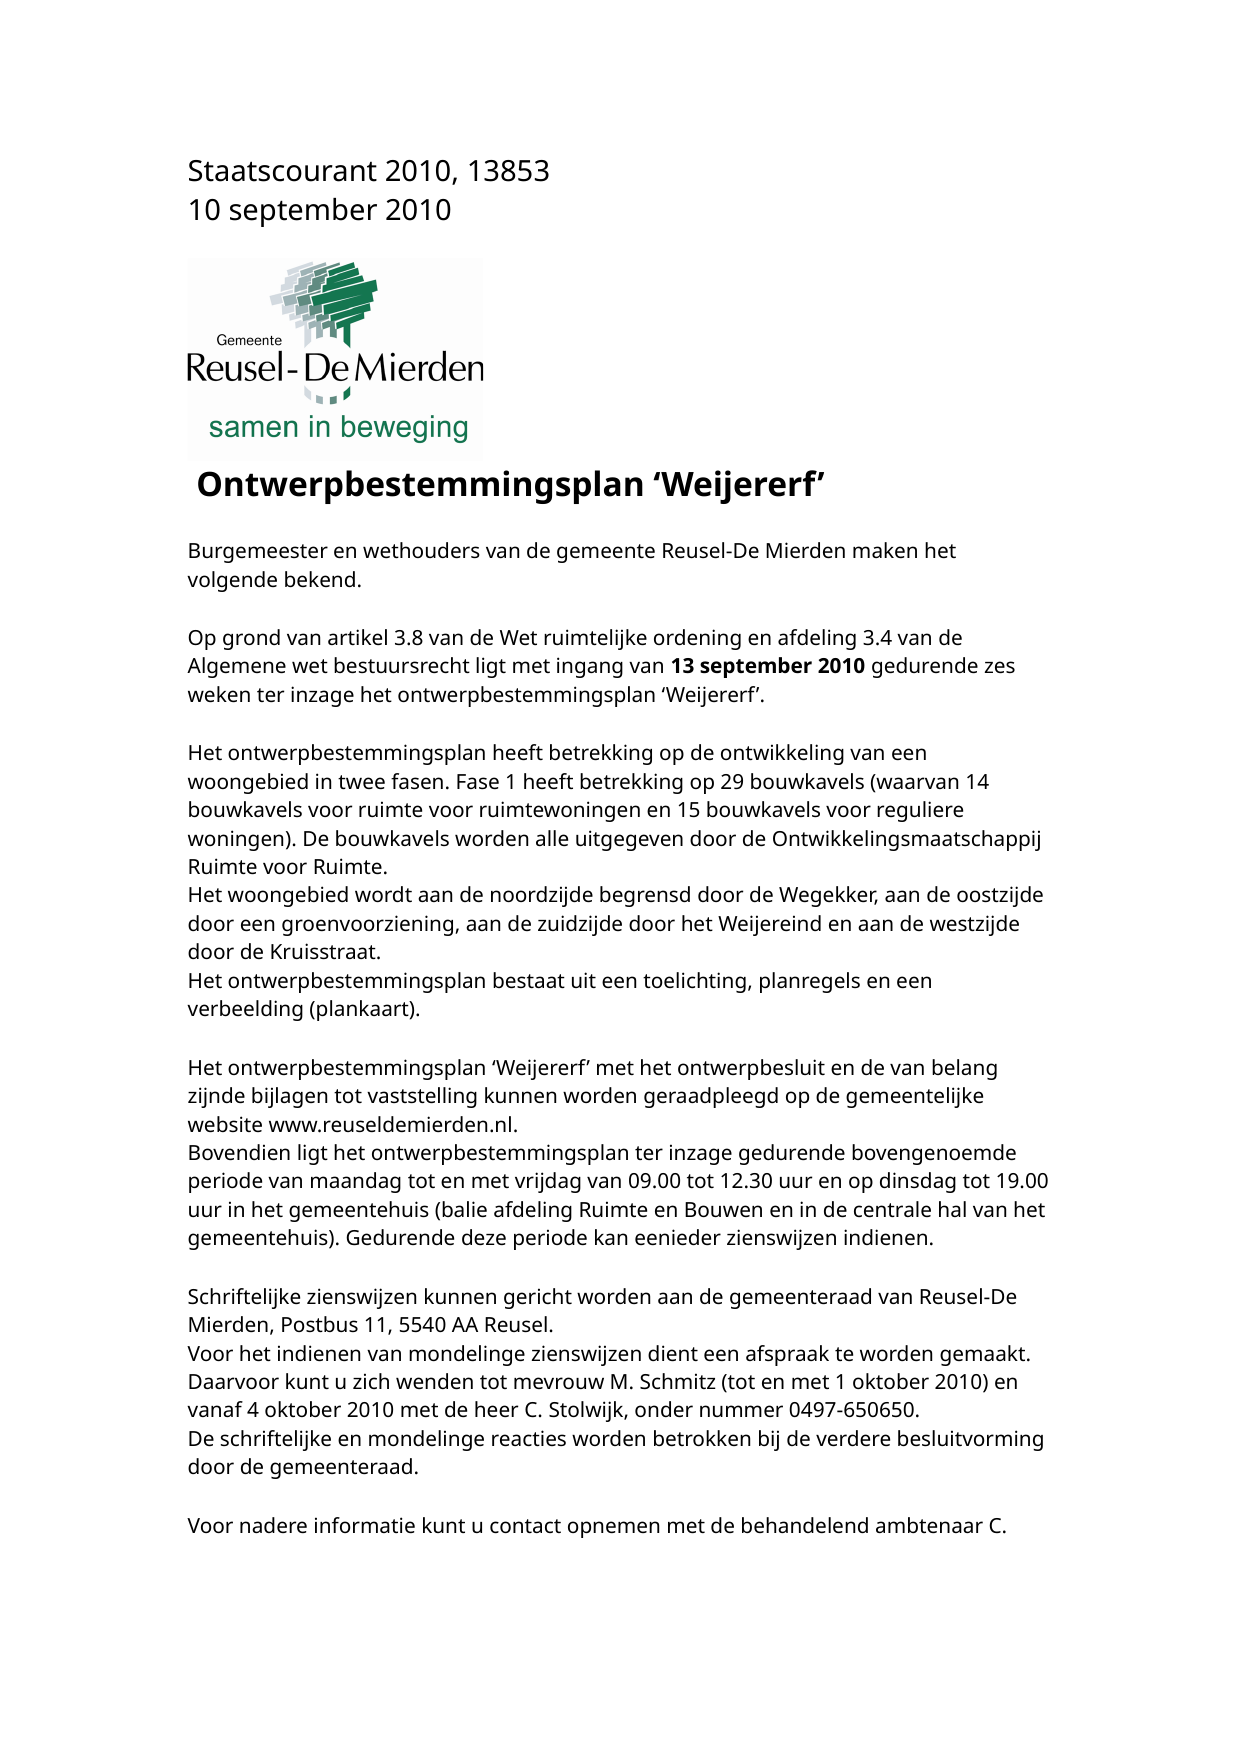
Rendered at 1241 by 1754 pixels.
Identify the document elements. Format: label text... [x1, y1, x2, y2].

text 10 september 2010 [187, 190, 1053, 229]
picture [187, 258, 484, 461]
text Het ontwerpbestemmingsplan bestaat uit een toelichting, planregels en een verbeelding (plankaart). [187, 966, 1053, 1023]
text Schriftelijke zienswijzen kunnen gericht worden aan de gemeenteraad van Reusel-De Mierden, Postbus 11, 5540 AA Reusel. [187, 1282, 1053, 1339]
text Burgemeester en wethouders van de gemeente Reusel-De Mierden maken het volgende bekend. [187, 536, 1053, 593]
subtitle Ontwerpbestemmingsplan ‘Weijererf’ [187, 271, 1053, 506]
text Op grond van artikel 3.8 van de Wet ruimtelijke ordening en afdeling 3.4 van de Algemene wet bestuursrecht ligt met ingang van 13 september 2010 gedurende zes weken ter inzage het ontwerpbestemmingsplan ‘Weijererf’. [187, 623, 1053, 708]
text Het ontwerpbestemmingsplan ‘Weijererf’ met het ontwerpbesluit en de van belang zijnde bijlagen tot vaststelling kunnen worden geraadpleegd op de gemeentelijke website www.reuseldemierden.nl. [187, 1053, 1053, 1138]
text Het woongebied wordt aan de noordzijde begrensd door de Wegekker, aan de oostzijde door een groenvoorziening, aan de zuidzijde door het Weijereind en aan de westzijde door de Kruisstraat. [187, 881, 1053, 966]
text De schriftelijke en mondelinge reacties worden betrokken bij de verdere besluitvorming door de gemeenteraad. [187, 1424, 1053, 1481]
text Staatscourant 2010, 13853 [187, 150, 1053, 190]
text Voor het indienen van mondelinge zienswijzen dient een afspraak te worden gemaakt. Daarvoor kunt u zich wenden tot mevrouw M. Schmitz (tot en met 1 oktober 2010) en vanaf 4 oktober 2010 met de heer C. Stolwijk, onder nummer 0497-650650. [187, 1339, 1053, 1424]
text Bovendien ligt het ontwerpbestemmingsplan ter inzage gedurende bovengenoemde periode van maandag tot en met vrijdag van 09.00 tot 12.30 uur en op dinsdag tot 19.00 uur in het gemeentehuis (balie afdeling Ruimte en Bouwen en in de centrale hal van het gemeentehuis). Gedurende deze periode kan eenieder zienswijzen indienen. [187, 1138, 1053, 1252]
text Het ontwerpbestemmingsplan heeft betrekking op de ontwikkeling van een woongebied in twee fasen. Fase 1 heeft betrekking op 29 bouwkavels (waarvan 14 bouwkavels voor ruimte voor ruimtewoningen en 15 bouwkavels voor reguliere woningen). De bouwkavels worden alle uitgegeven door de Ontwikkelingsmaatschappij Ruimte voor Ruimte. [187, 738, 1053, 881]
text Voor nadere informatie kunt u contact opnemen met de behandelend ambtenaar C. [187, 1511, 1053, 1539]
